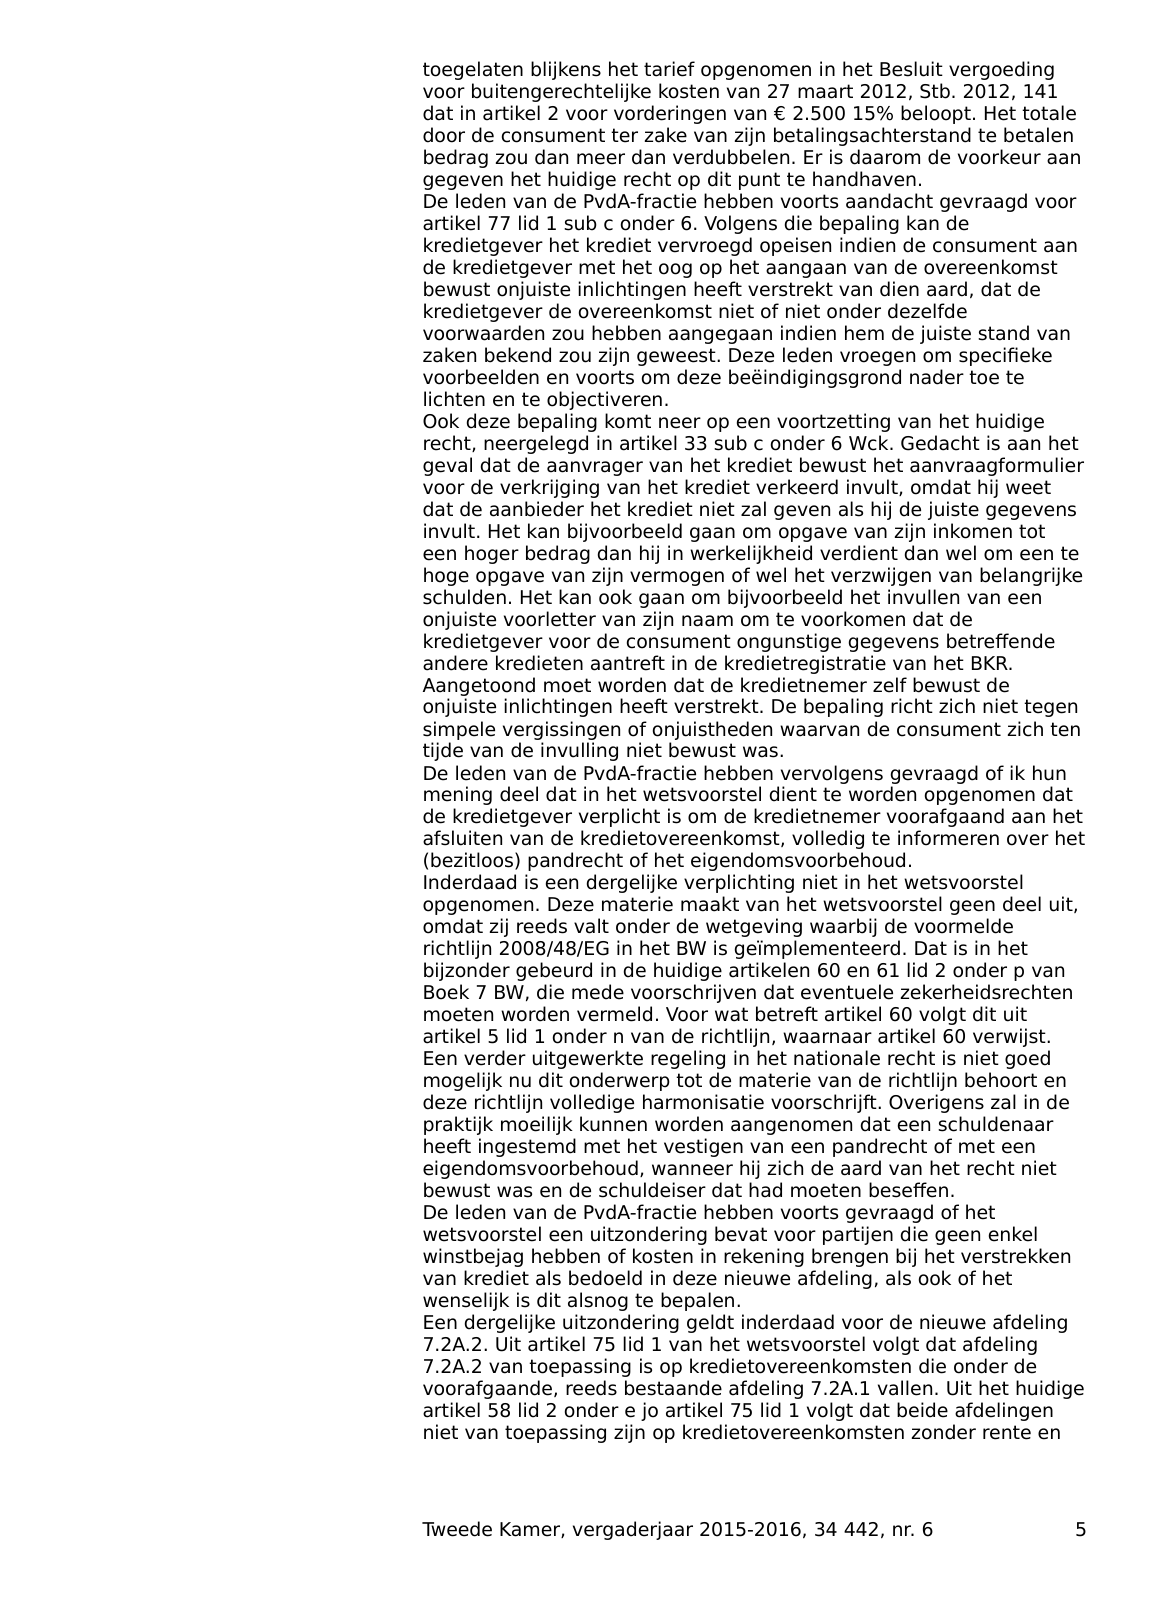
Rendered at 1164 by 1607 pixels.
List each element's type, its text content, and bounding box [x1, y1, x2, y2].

text De leden van de PvdA-fractie hebben vervolgens gevraagd of ik hun mening deel dat in het wetsvoorstel dient te worden opgenomen dat de kredietgever verplicht is om de kredietnemer voorafgaand aan het afsluiten van de kredietovereenkomst, volledig te informeren over het (bezitloos) pandrecht of het eigendomsvoorbehoud. [422, 762, 1087, 872]
text toegelaten blijkens het tarief opgenomen in het Besluit vergoeding voor buitengerechtelijke kosten van 27 maart 2012, Stb. 2012, 141 dat in artikel 2 voor vorderingen van € 2.500 15% beloopt. Het totale door de consument ter zake van zijn betalingsachterstand te betalen bedrag zou dan meer dan verdubbelen. Er is daarom de voorkeur aan gegeven het huidige recht op dit punt te handhaven. [422, 59, 1087, 191]
text De leden van de PvdA-fractie hebben voorts aandacht gevraagd voor artikel 77 lid 1 sub c onder 6. Volgens die bepaling kan de kredietgever het krediet vervroegd opeisen indien de consument aan de kredietgever met het oog op het aangaan van de overeenkomst bewust onjuiste inlichtingen heeft verstrekt van dien aard, dat de kredietgever de overeenkomst niet of niet onder dezelfde voorwaarden zou hebben aangegaan indien hem de juiste stand van zaken bekend zou zijn geweest. Deze leden vroegen om specifieke voorbeelden en voorts om deze beëindigingsgrond nader toe te lichten en te objectiveren. [422, 191, 1087, 411]
text Ook deze bepaling komt neer op een voortzetting van het huidige recht, neergelegd in artikel 33 sub c onder 6 Wck. Gedacht is aan het geval dat de aanvrager van het krediet bewust het aanvraagformulier voor de verkrijging van het krediet verkeerd invult, omdat hij weet dat de aanbieder het krediet niet zal geven als hij de juiste gegevens invult. Het kan bijvoorbeeld gaan om opgave van zijn inkomen tot een hoger bedrag dan hij in werkelijkheid verdient dan wel om een te hoge opgave van zijn vermogen of wel het verzwijgen van belangrijke schulden. Het kan ook gaan om bijvoorbeeld het invullen van een onjuiste voorletter van zijn naam om te voorkomen dat de kredietgever voor de consument ongunstige gegevens betreffende andere kredieten aantreft in de kredietregistratie van het BKR. Aangetoond moet worden dat de kredietnemer zelf bewust de onjuiste inlichtingen heeft verstrekt. De bepaling richt zich niet tegen simpele vergissingen of onjuistheden waarvan de consument zich ten tijde van de invulling niet bewust was. [422, 411, 1087, 762]
text Inderdaad is een dergelijke verplichting niet in het wetsvoorstel opgenomen. Deze materie maakt van het wetsvoorstel geen deel uit, omdat zij reeds valt onder de wetgeving waarbij de voormelde richtlijn 2008/48/EG in het BW is geïmplementeerd. Dat is in het bijzonder gebeurd in de huidige artikelen 60 en 61 lid 2 onder p van Boek 7 BW, die mede voorschrijven dat eventuele zekerheidsrechten moeten worden vermeld. Voor wat betreft artikel 60 volgt dit uit artikel 5 lid 1 onder n van de richtlijn, waarnaar artikel 60 verwijst. Een verder uitgewerkte regeling in het nationale recht is niet goed mogelijk nu dit onderwerp tot de materie van de richtlijn behoort en deze richtlijn volledige harmonisatie voorschrijft. Overigens zal in de praktijk moeilijk kunnen worden aangenomen dat een schuldenaar heeft ingestemd met het vestigen van een pandrecht of met een eigendomsvoorbehoud, wanneer hij zich de aard van het recht niet bewust was en de schuldeiser dat had moeten beseffen. [422, 872, 1087, 1202]
text Een dergelijke uitzondering geldt inderdaad voor de nieuwe afdeling 7.2A.2. Uit artikel 75 lid 1 van het wetsvoorstel volgt dat afdeling 7.2A.2 van toepassing is op kredietovereenkomsten die onder de voorafgaande, reeds bestaande afdeling 7.2A.1 vallen. Uit het huidige artikel 58 lid 2 onder e jo artikel 75 lid 1 volgt dat beide afdelingen niet van toepassing zijn op kredietovereenkomsten zonder rente en [422, 1312, 1087, 1444]
text De leden van de PvdA-fractie hebben voorts gevraagd of het wetsvoorstel een uitzondering bevat voor partijen die geen enkel winstbejag hebben of kosten in rekening brengen bij het verstrekken van krediet als bedoeld in deze nieuwe afdeling, als ook of het wenselijk is dit alsnog te bepalen. [422, 1202, 1087, 1312]
